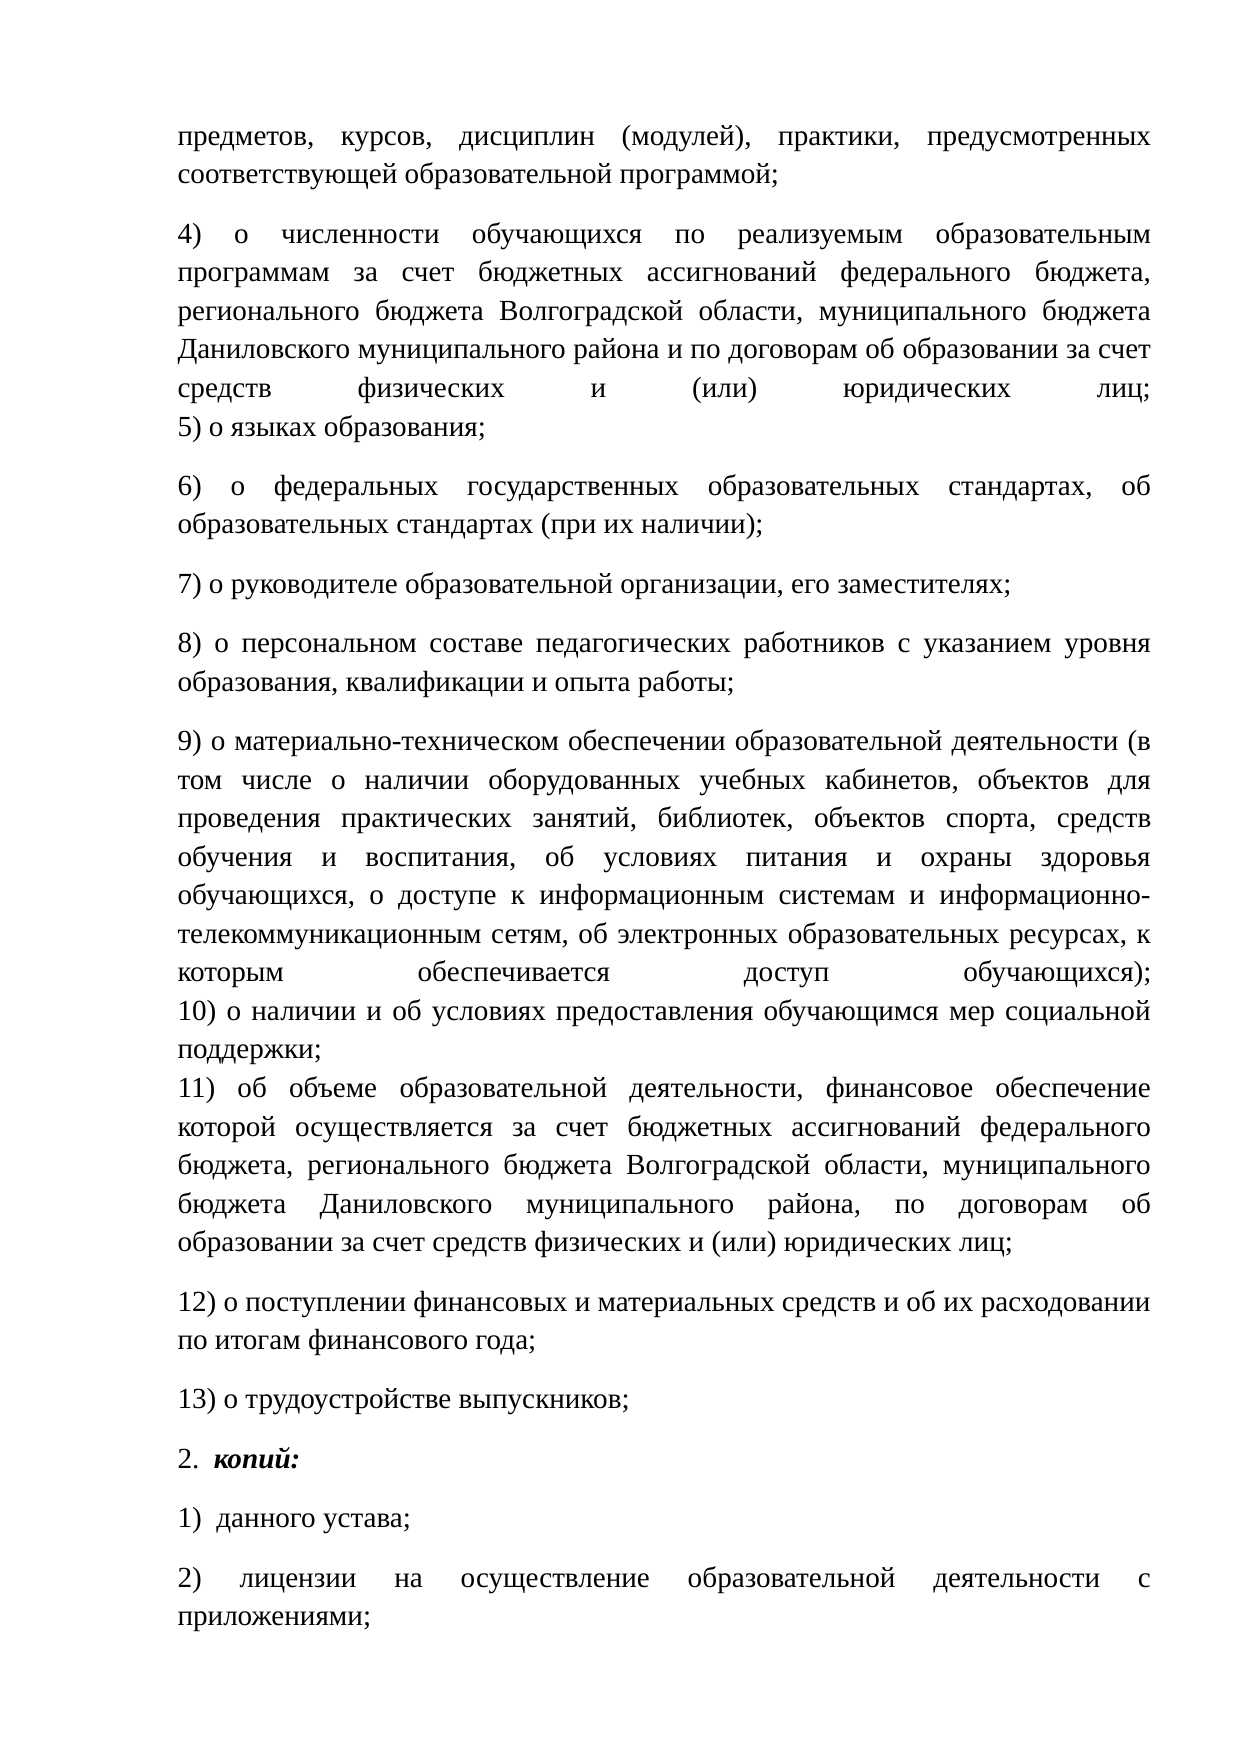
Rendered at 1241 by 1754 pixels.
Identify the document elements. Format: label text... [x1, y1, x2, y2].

text 1) данного устава; [177, 1500, 1152, 1534]
text 13) о трудоустройстве выпускников; [177, 1382, 1152, 1415]
text 6) о федеральных государственных образовательных стандартах, об образовательных стандартах (при их наличии); [177, 468, 1152, 540]
text предметов, курсов, дисциплин (модулей), практики, предусмотренных соответствующей образовательной программой; [177, 118, 1152, 190]
text 9) о материально-техническом обеспечении образовательной деятельности (в том числе о наличии оборудованных учебных кабинетов, объектов для проведения практических занятий, библиотек, объектов спорта, средств обучения и воспитания, об условиях питания и охраны здоровья обучающихся, о доступе к информационным системам и информационно-телекоммуникационным сетям, об электронных образовательных ресурсах, к которым обеспечивается доступ обучающихся); 10) о наличии и об условиях предоставления обучающимся мер социальной поддержки; 11) об объеме образовательной деятельности, финансовое обеспечение которой осуществляется за счет бюджетных ассигнований федерального бюджета, регионального бюджета Волгоградской области, муниципального бюджета Даниловского муниципального района, по договорам об образовании за счет средств физических и (или) юридических лиц; [177, 723, 1152, 1258]
text 2. копий: [177, 1441, 1152, 1474]
text 2) лицензии на осуществление образовательной деятельности с приложениями; [177, 1560, 1152, 1632]
text 4) о численности обучающихся по реализуемым образовательным программам за счет бюджетных ассигнований федерального бюджета, регионального бюджета Волгоградской области, муниципального бюджета Даниловского муниципального района и по договорам об образовании за счет средств физических и (или) юридических лиц; 5) о языках образования; [177, 216, 1152, 442]
text 12) о поступлении финансовых и материальных средств и об их расходовании по итогам финансового года; [177, 1284, 1152, 1356]
text 8) о персональном составе педагогических работников с указанием уровня образования, квалификации и опыта работы; [177, 625, 1152, 697]
text 7) о руководителе образовательной организации, его заместителях; [177, 566, 1152, 599]
